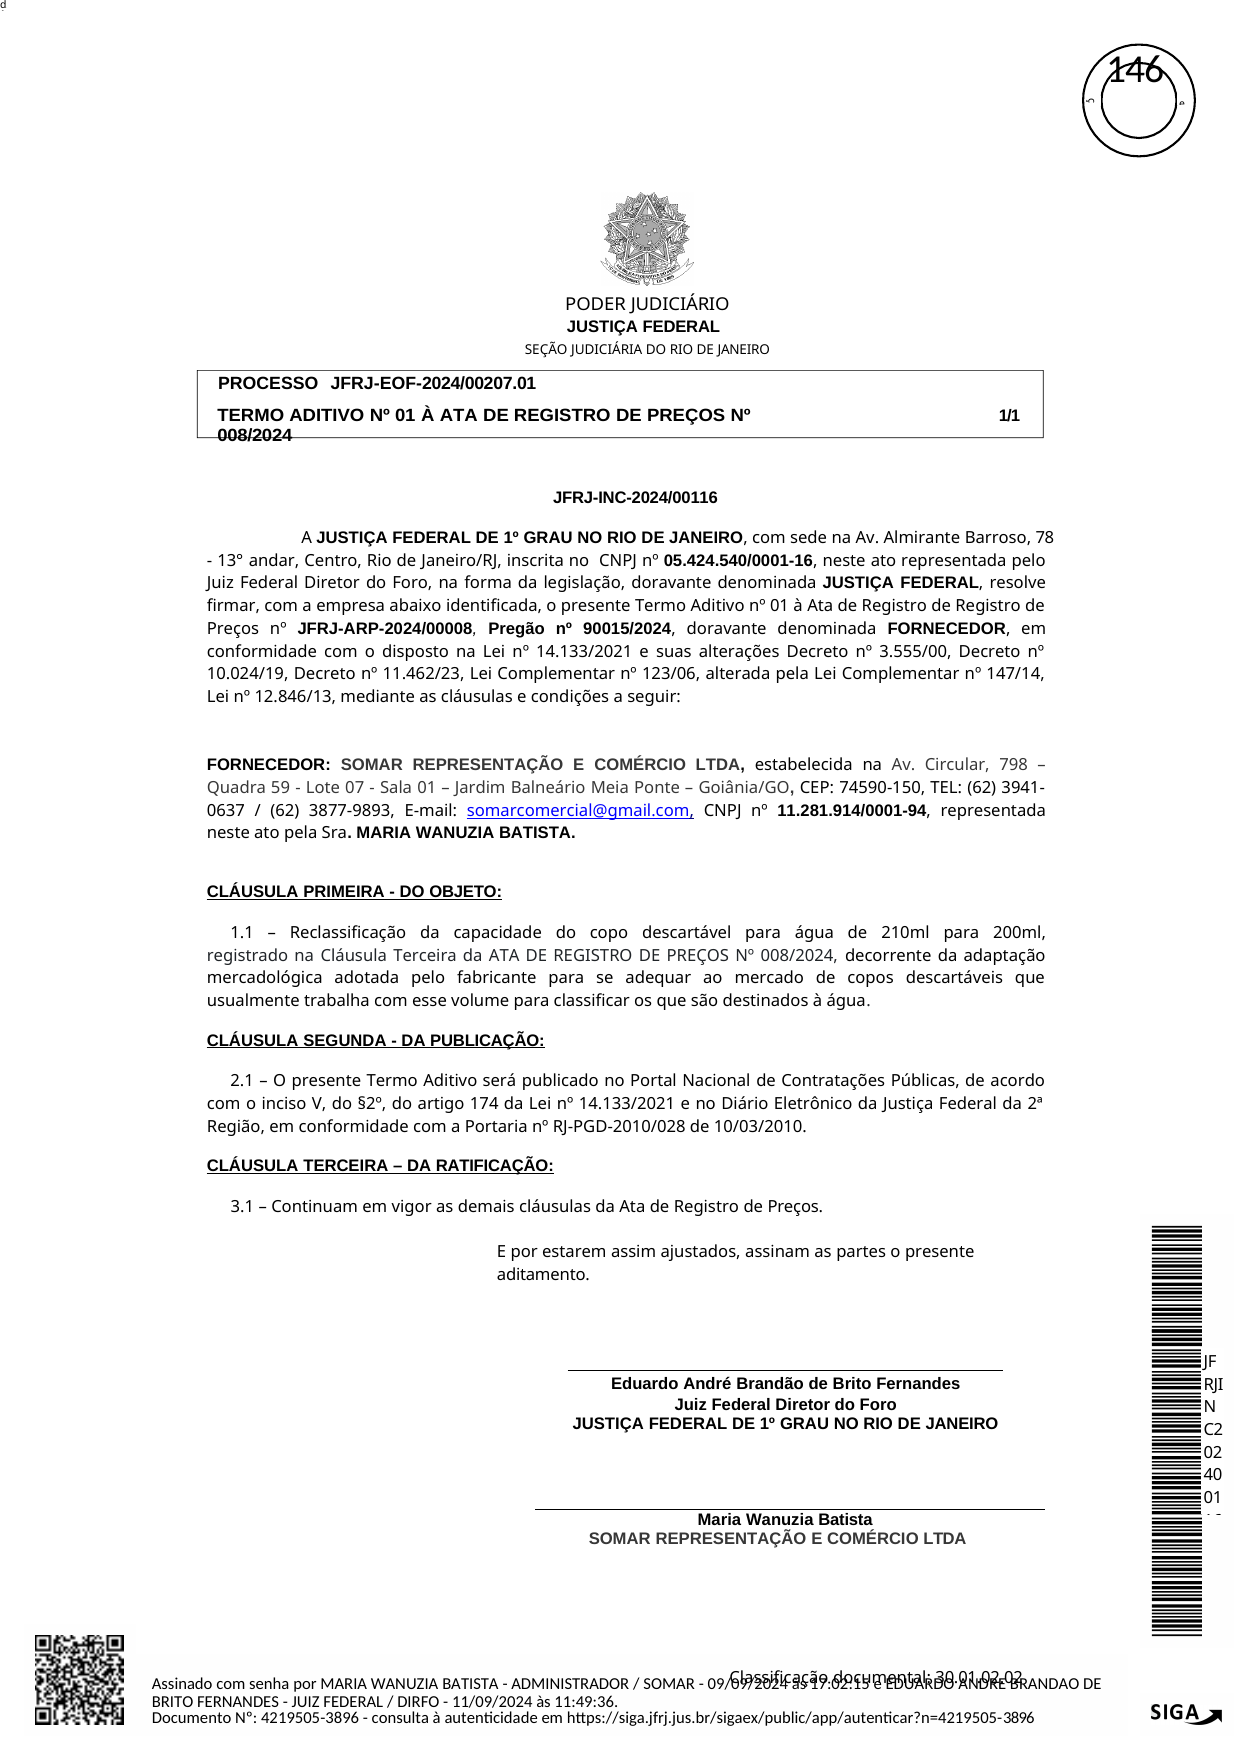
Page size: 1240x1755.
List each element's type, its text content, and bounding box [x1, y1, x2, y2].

subtitle CLÁUSULA PRIMEIRA - DO OBJETO: [207, 882, 1064, 901]
subtitle CLÁUSULA TERCEIRA – DA RATIFICAÇÃO: [207, 1156, 1064, 1175]
text A JUSTIÇA FEDERAL DE 1º GRAU NO RIO DE JANEIRO, com sede na Av. Almirante Barroso, 78 [301, 526, 1064, 548]
text - 13° andar, Centro, Rio de Janeiro/RJ, inscrita no CNPJ nº 05.424.540/0001-16, neste ato representada pelo Juiz Federal Diretor do Foro, na forma da legislação, doravante denominada JUSTIÇA FEDERAL, resolve firmar, com a empresa abaixo identificada, o presente Termo Aditivo nº 01 à Ata de Registro de Registro de Preços nº JFRJ-ARP-2024/00008, Pregão nº 90015/2024, doravante denominada FORNECEDOR, em conformidade com o disposto na Lei nº 14.133/2021 e suas alterações Decreto nº 3.555/00, Decreto nº 10.024/19, Decreto nº 11.462/23, Lei Complementar nº 123/06, alterada pela Lei Complementar nº 147/14, Lei nº 12.846/13, mediante as cláusulas e condições a seguir: [207, 548, 1046, 707]
subtitle CLÁUSULA SEGUNDA - DA PUBLICAÇÃO: [207, 1030, 1064, 1049]
text Maria Wanuzia Batista [697, 1506, 1064, 1529]
text 3.1 – Continuam em vigor as demais cláusulas da Ata de Registro de Preços. [230, 1194, 1064, 1217]
subtitle JFRJ-INC-2024/00116 [206, 487, 1064, 507]
text PODER JUDICIÁRIO [230, 291, 1064, 315]
text SEÇÃO JUDICIÁRIA DO RIO DE JANEIRO [230, 339, 1064, 358]
text Eduardo André Brandão de Brito Fernandes Juiz Federal Diretor do Foro [599, 1371, 972, 1414]
text FORNECEDOR: SOMAR REPRESENTAÇÃO E COMÉRCIO LTDA, estabelecida na Av. Circular, 798 – Quadra 59 - Lote 07 - Sala 01 – Jardim Balneário Meia Ponte – Goiânia/GO, CEP: 74590-150, TEL: (62) 3941-0637 / (62) 3877-9893, E-mail: somarcomercial@gmail.com, CNPJ nº 11.281.914/0001-94, representada neste ato pela Sra. MARIA WANUZIA BATISTA. [207, 753, 1046, 844]
text d [0, 0, 6, 10]
text 2.1 – O presente Termo Aditivo será publicado no Portal Nacional de Contratações Públicas, de acordo com o inciso V, do §2º, do artigo 174 da Lei nº 14.133/2021 e no Diário Eletrônico da Justiça Federal da 2ª Região, em conformidade com a Portaria nº RJ-PGD-2010/028 de 10/03/2010. [207, 1069, 1046, 1137]
text ç [1085, 98, 1099, 106]
text 1.1 – Reclassificação da capacidade do copo descartável para água de 210ml para 200ml, registrado na Cláusula Terceira da ATA DE REGISTRO DE PREÇOS Nº 008/2024, decorrente da adaptação mercadológica adotada pelo fabricante para se adequar ao mercado de copos descartáveis que usualmente trabalha com esse volume para classificar os que são destinados à água. [207, 921, 1046, 1011]
text e [1179, 97, 1193, 105]
text JFRJINC202400116A [1203, 1349, 1224, 1514]
text JUSTIÇA FEDERAL DE 1º GRAU NO RIO DE JANEIRO [506, 1417, 1064, 1433]
subtitle JUSTIÇA FEDERAL [222, 317, 1064, 336]
subtitle SOMAR REPRESENTAÇÃO E COMÉRCIO LTDA [588, 1529, 1064, 1548]
text E por estarem assim ajustados, assinam as partes o presente aditamento. [497, 1240, 1064, 1285]
